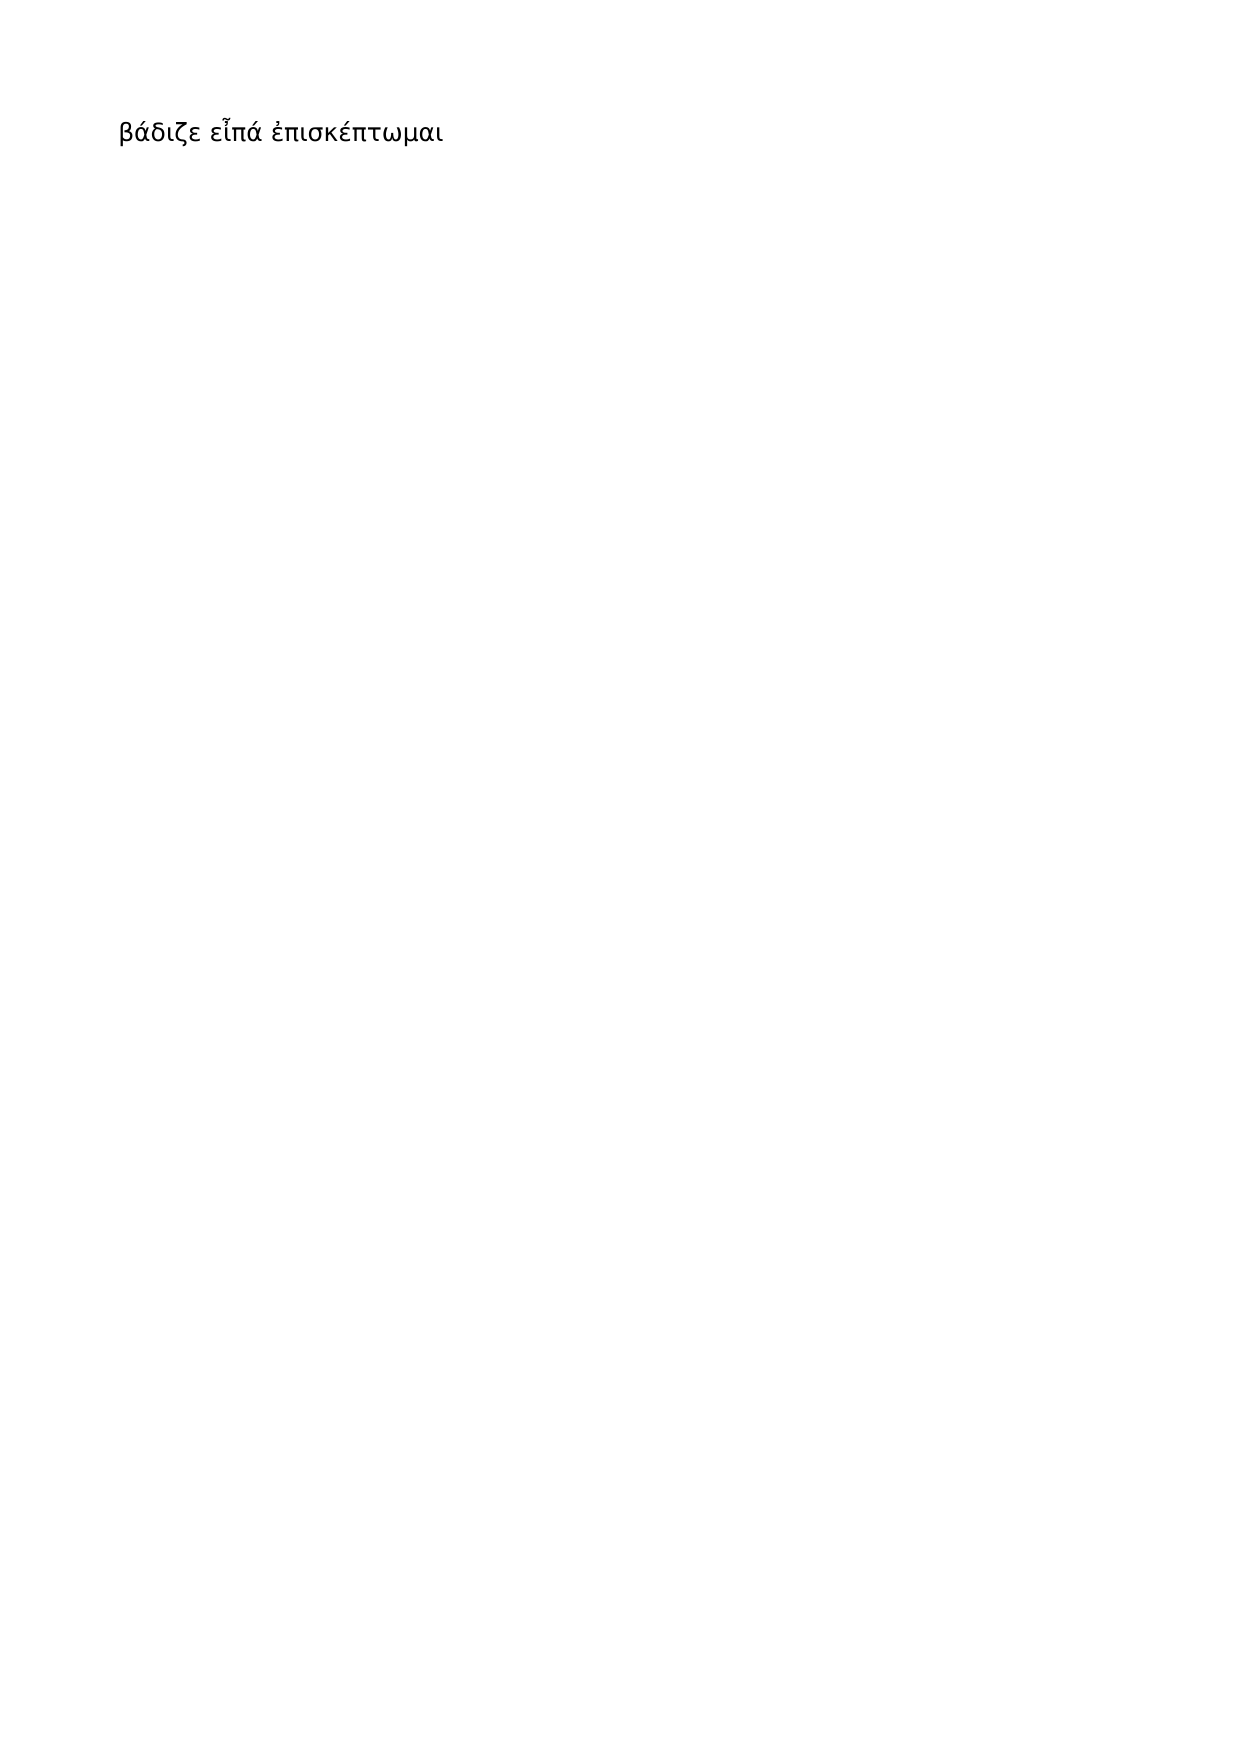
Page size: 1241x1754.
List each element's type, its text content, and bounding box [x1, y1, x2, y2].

text βάδιζε εἶπά ἐπισκέπτωμαι [118, 118, 1122, 147]
